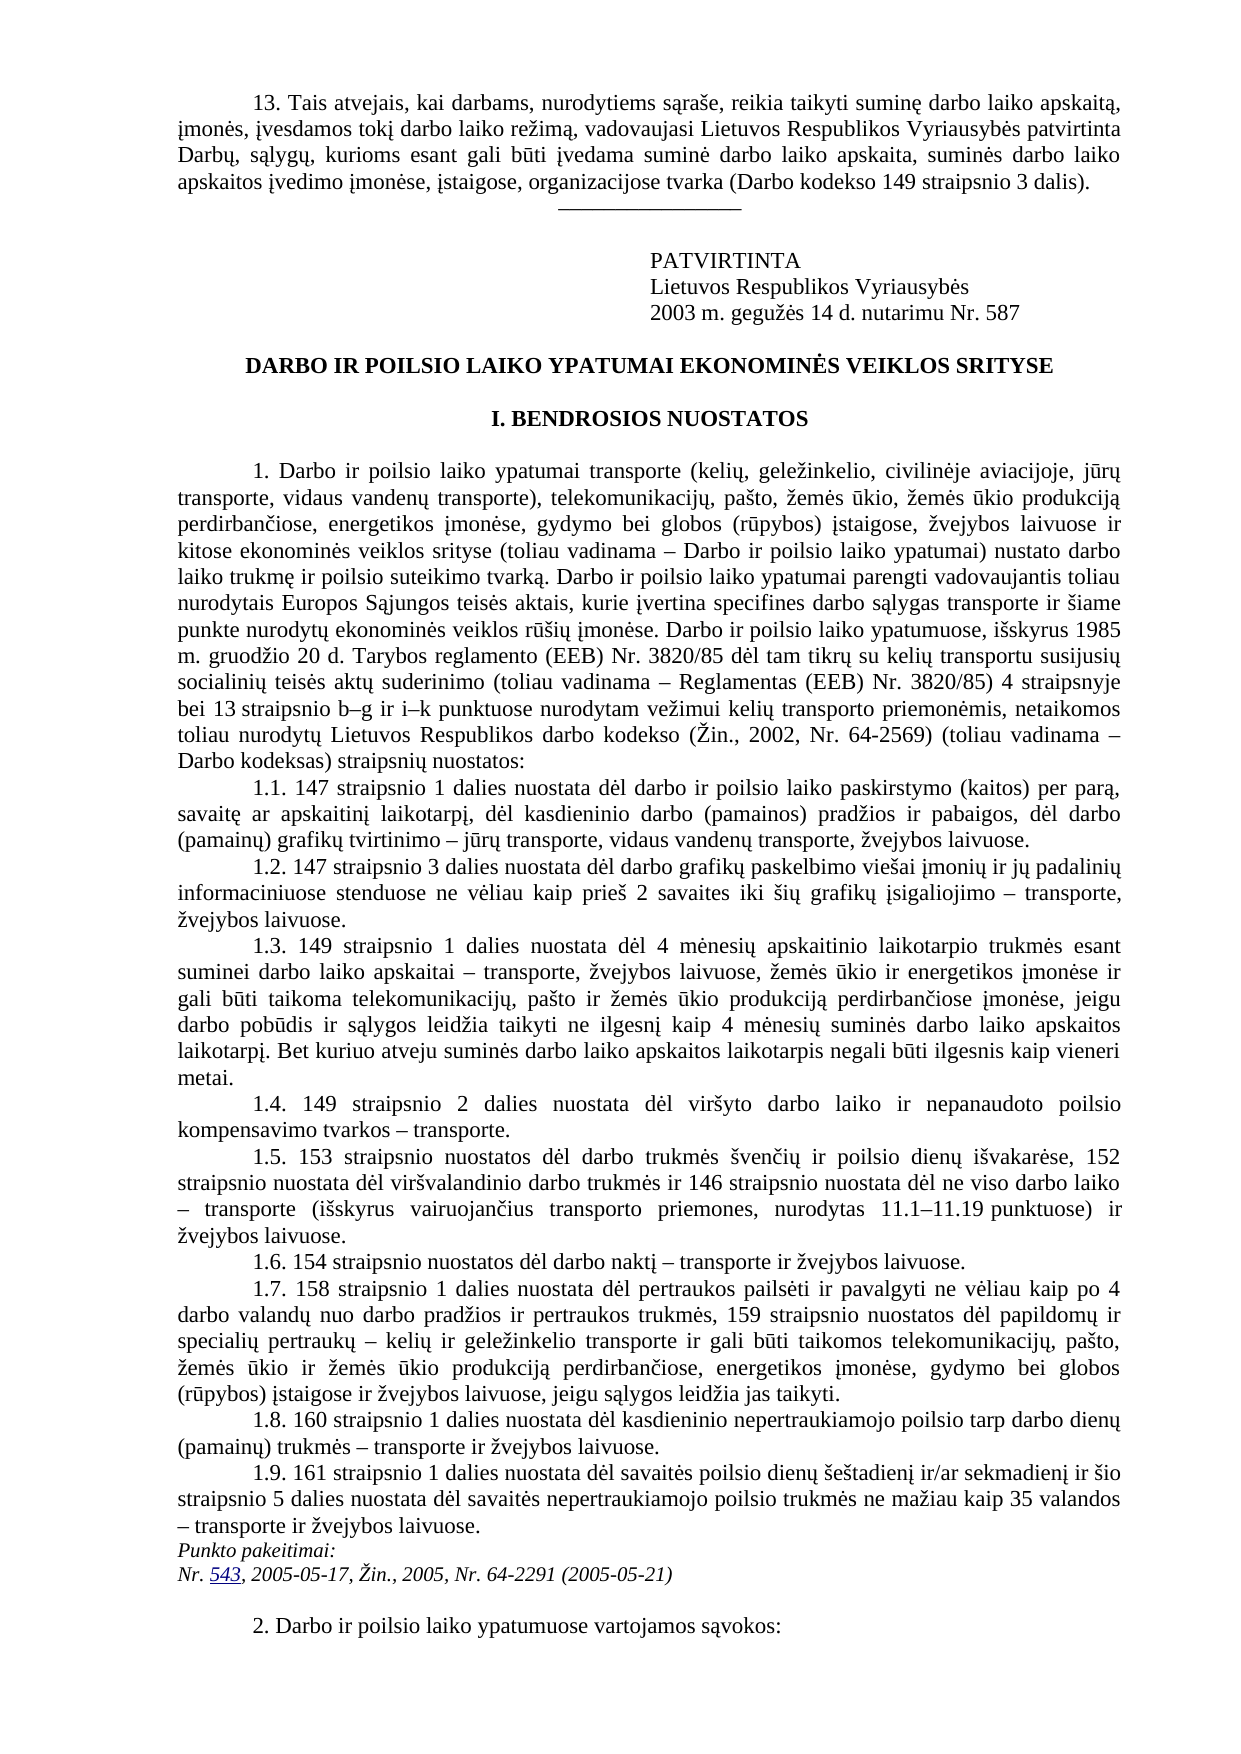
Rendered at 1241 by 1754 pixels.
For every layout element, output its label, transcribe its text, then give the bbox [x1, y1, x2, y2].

text 1.2. 147 straipsnio 3 dalies nuostata dėl darbo grafikų paskelbimo viešai įmonių ir jų padalinių informaciniuose stenduose ne vėliau kaip prieš 2 savaites iki šių grafikų įsigaliojimo – transporte, žvejybos laivuose. [177, 853, 1122, 932]
text 1.5. 153 straipsnio nuostatos dėl darbo trukmės švenčių ir poilsio dienų išvakarėse, 152 straipsnio nuostata dėl viršvalandinio darbo trukmės ir 146 straipsnio nuostata dėl ne viso darbo laiko – transporte (išskyrus vairuojančius transporto priemones, nurodytas 11.1–11.19 punktuose) ir žvejybos laivuose. [177, 1143, 1122, 1248]
text 1.8. 160 straipsnio 1 dalies nuostata dėl kasdieninio nepertraukiamojo poilsio tarp darbo dienų (pamainų) trukmės – transporte ir žvejybos laivuose. [177, 1406, 1122, 1459]
subtitle DARBO IR POILSIO LAIKO YPATUMAI EKONOMINĖS VEIKLOS SRITYSE [177, 352, 1122, 378]
text 13. Tais atvejais, kai darbams, nurodytiems sąraše, reikia taikyti suminę darbo laiko apskaitą, įmonės, įvesdamos tokį darbo laiko režimą, vadovaujasi Lietuvos Respublikos Vyriausybės patvirtinta Darbų, sąlygų, kurioms esant gali būti įvedama suminė darbo laiko apskaita, suminės darbo laiko apskaitos įvedimo įmonėse, įstaigose, organizacijose tvarka (Darbo kodekso 149 straipsnio 3 dalis). [177, 89, 1122, 194]
text Patvirtinta [650, 247, 1122, 273]
text 1.7. 158 straipsnio 1 dalies nuostata dėl pertraukos pailsėti ir pavalgyti ne vėliau kaip po 4 darbo valandų nuo darbo pradžios ir pertraukos trukmės, 159 straipsnio nuostatos dėl papildomų ir specialių pertraukų – kelių ir geležinkelio transporte ir gali būti taikomos telekomunikacijų, pašto, žemės ūkio ir žemės ūkio produkciją perdirbančiose, energetikos įmonėse, gydymo bei globos (rūpybos) įstaigose ir žvejybos laivuose, jeigu sąlygos leidžia jas taikyti. [177, 1274, 1122, 1406]
text Lietuvos Respublikos Vyriausybės 2003 m. gegužės 14 d. nutarimu Nr. 587 [650, 273, 1122, 326]
text 1. Darbo ir poilsio laiko ypatumai transporte (kelių, geležinkelio, civilinėje aviacijoje, jūrų transporte, vidaus vandenų transporte), telekomunikacijų, pašto, žemės ūkio, žemės ūkio produkciją perdirbančiose, energetikos įmonėse, gydymo bei globos (rūpybos) įstaigose, žvejybos laivuose ir kitose ekonominės veiklos srityse (toliau vadinama – Darbo ir poilsio laiko ypatumai) nustato darbo laiko trukmę ir poilsio suteikimo tvarką. Darbo ir poilsio laiko ypatumai parengti vadovaujantis toliau nurodytais Europos Sąjungos teisės aktais, kurie įvertina specifines darbo sąlygas transporte ir šiame punkte nurodytų ekonominės veiklos rūšių įmonėse. Darbo ir poilsio laiko ypatumuose, išskyrus 1985 m. gruodžio 20 d. Tarybos reglamento (EEB) Nr. 3820/85 dėl tam tikrų su kelių transportu susijusių socialinių teisės aktų suderinimo (toliau vadinama – Reglamentas (EEB) Nr. 3820/85) 4 straipsnyje bei 13 straipsnio b–g ir i–k punktuose nurodytam vežimui kelių transporto priemonėmis, netaikomos toliau nurodytų Lietuvos Respublikos darbo kodekso (Žin., 2002, Nr. 64-2569) (toliau vadinama – Darbo kodeksas) straipsnių nuostatos: [177, 458, 1122, 774]
text Punkto pakeitimai: [177, 1538, 1122, 1562]
text Nr. 543, 2005-05-17, Žin., 2005, Nr. 64-2291 (2005-05-21) [177, 1562, 1122, 1586]
text 1.3. 149 straipsnio 1 dalies nuostata dėl 4 mėnesių apskaitinio laikotarpio trukmės esant suminei darbo laiko apskaitai – transporte, žvejybos laivuose, žemės ūkio ir energetikos įmonėse ir gali būti taikoma telekomunikacijų, pašto ir žemės ūkio produkciją perdirbančiose įmonėse, jeigu darbo pobūdis ir sąlygos leidžia taikyti ne ilgesnį kaip 4 mėnesių suminės darbo laiko apskaitos laikotarpį. Bet kuriuo atveju suminės darbo laiko apskaitos laikotarpis negali būti ilgesnis kaip vieneri metai. [177, 932, 1122, 1090]
subtitle I. BENDROSIOS NUOSTATOS [177, 405, 1122, 431]
text 1.1. 147 straipsnio 1 dalies nuostata dėl darbo ir poilsio laiko paskirstymo (kaitos) per parą, savaitę ar apskaitinį laikotarpį, dėl kasdieninio darbo (pamainos) pradžios ir pabaigos, dėl darbo (pamainų) grafikų tvirtinimo – jūrų transporte, vidaus vandenų transporte, žvejybos laivuose. [177, 774, 1122, 853]
text 1.9. 161 straipsnio 1 dalies nuostata dėl savaitės poilsio dienų šeštadienį ir/ar sekmadienį ir šio straipsnio 5 dalies nuostata dėl savaitės nepertraukiamojo poilsio trukmės ne mažiau kaip 35 valandos – transporte ir žvejybos laivuose. [177, 1459, 1122, 1538]
text 2. Darbo ir poilsio laiko ypatumuose vartojamos sąvokos: [177, 1613, 1122, 1639]
text 1.4. 149 straipsnio 2 dalies nuostata dėl viršyto darbo laiko ir nepanaudoto poilsio kompensavimo tvarkos – transporte. [177, 1090, 1122, 1143]
text –––––––––––––––– [177, 194, 1122, 220]
text 1.6. 154 straipsnio nuostatos dėl darbo naktį – transporte ir žvejybos laivuose. [177, 1248, 1122, 1274]
